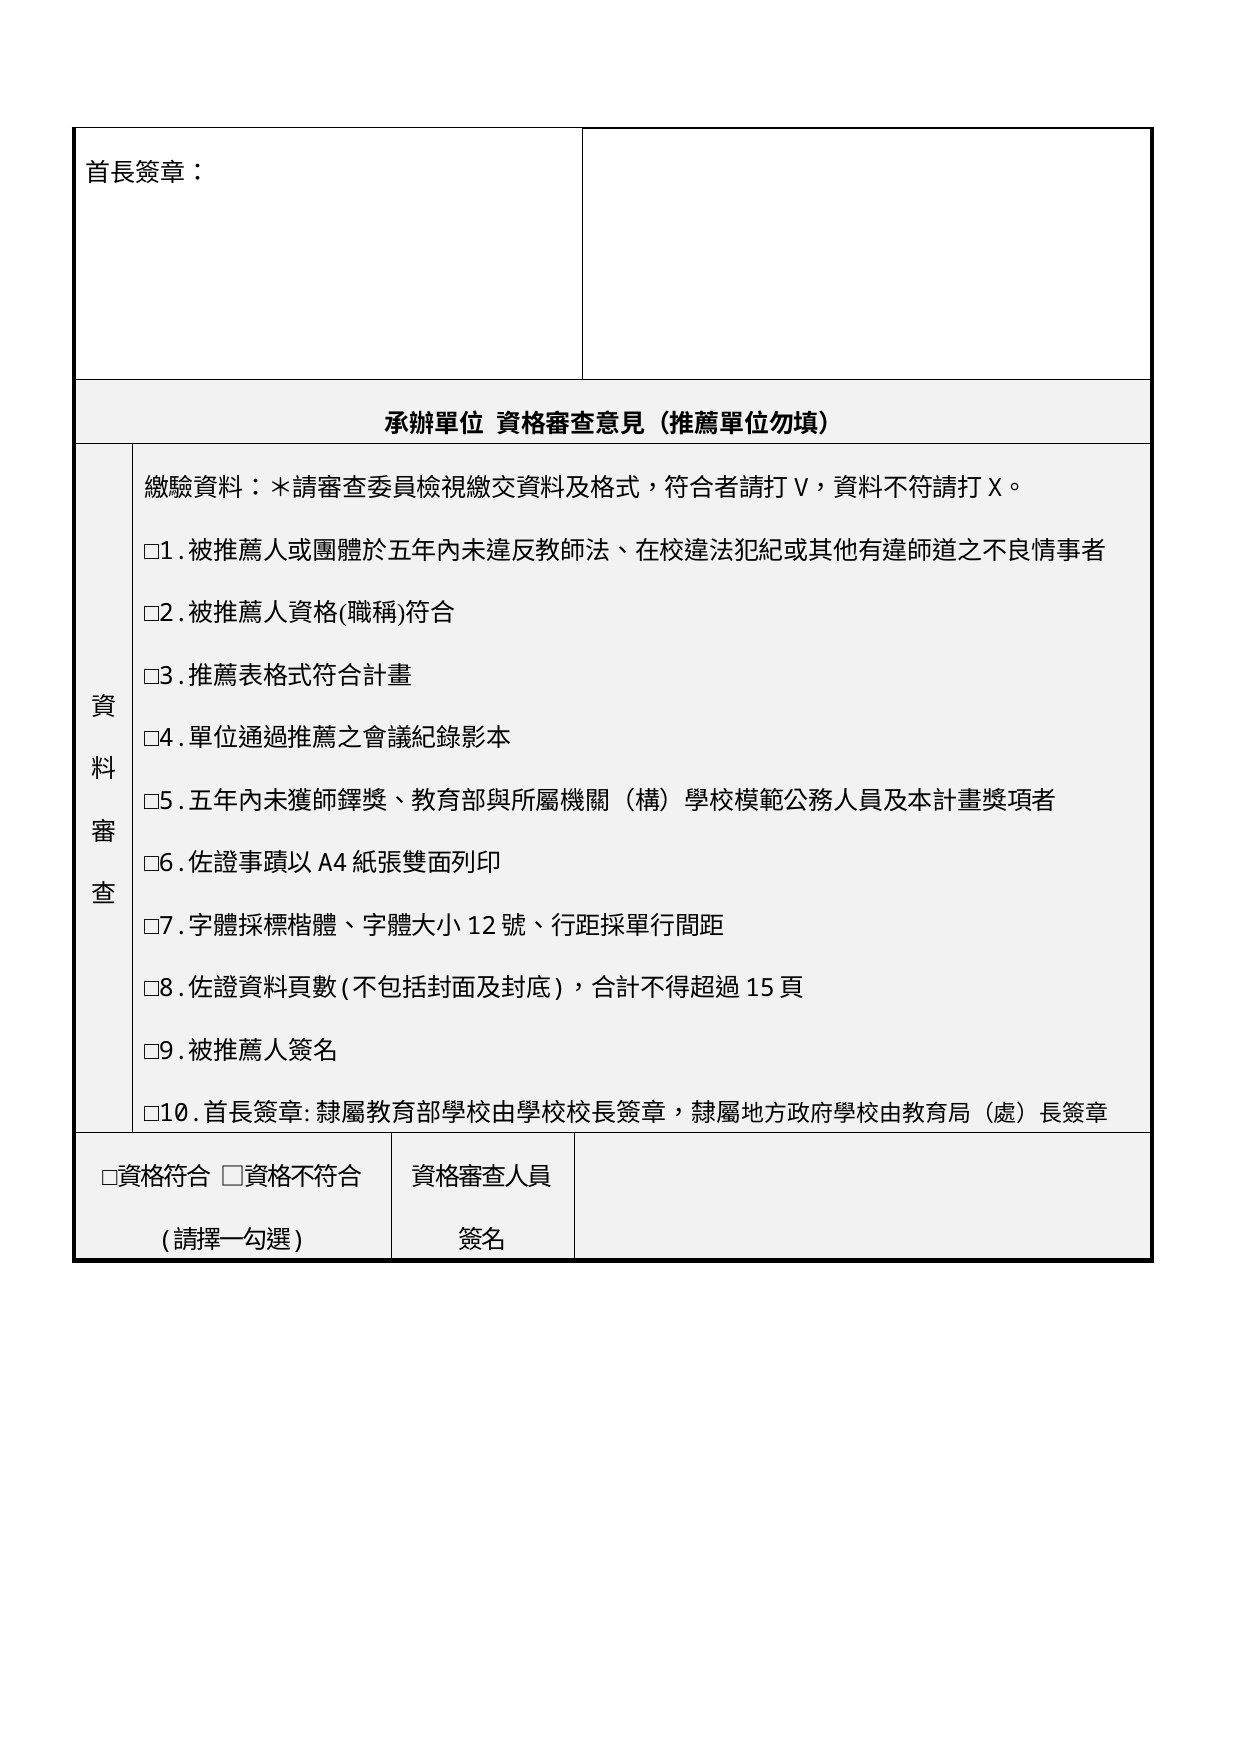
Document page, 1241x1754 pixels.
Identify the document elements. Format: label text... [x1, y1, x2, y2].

table_cell 繳驗資料：＊請審查委員檢視繳交資料及格式，符合者請打V，資料不符請打X。 □1.被推薦人或團體於五年內未違反教師法、在校違法犯紀或其他有違師道之不良情事者 □2.被推薦人資格(職稱)符合 □3.推薦表格式符合計畫 □4.單位通過推薦之會議紀錄影本 □5.五年內未獲師鐸獎、教育部與所屬機關（構）學校模範公務人員及本計畫獎項者 □6.佐證事蹟以A4紙張雙面列印 □7.字體採標楷體、字體大小12號、行距採單行間距 □8.佐證資料頁數(不包括封面及封底)，合計不得超過15頁 □9.被推薦人簽名 □10.首長簽章: 隸屬教育部學校由學校校長簽章，隸屬地方政府學校由教育局（處）長簽章 [133, 444, 1150, 1132]
table_cell 承辦單位 資格審查意見（推薦單位勿填） [76, 380, 1150, 443]
table_cell [575, 1133, 1150, 1258]
table_cell □資格符合 □資格不符合 (請擇一勾選) [76, 1133, 391, 1258]
table_cell 資 料 審 查 [76, 444, 132, 1132]
table_cell [583, 129, 1150, 378]
table_cell 首長簽章： [76, 128, 582, 378]
table_cell 資格審查人員 簽名 [392, 1133, 574, 1258]
